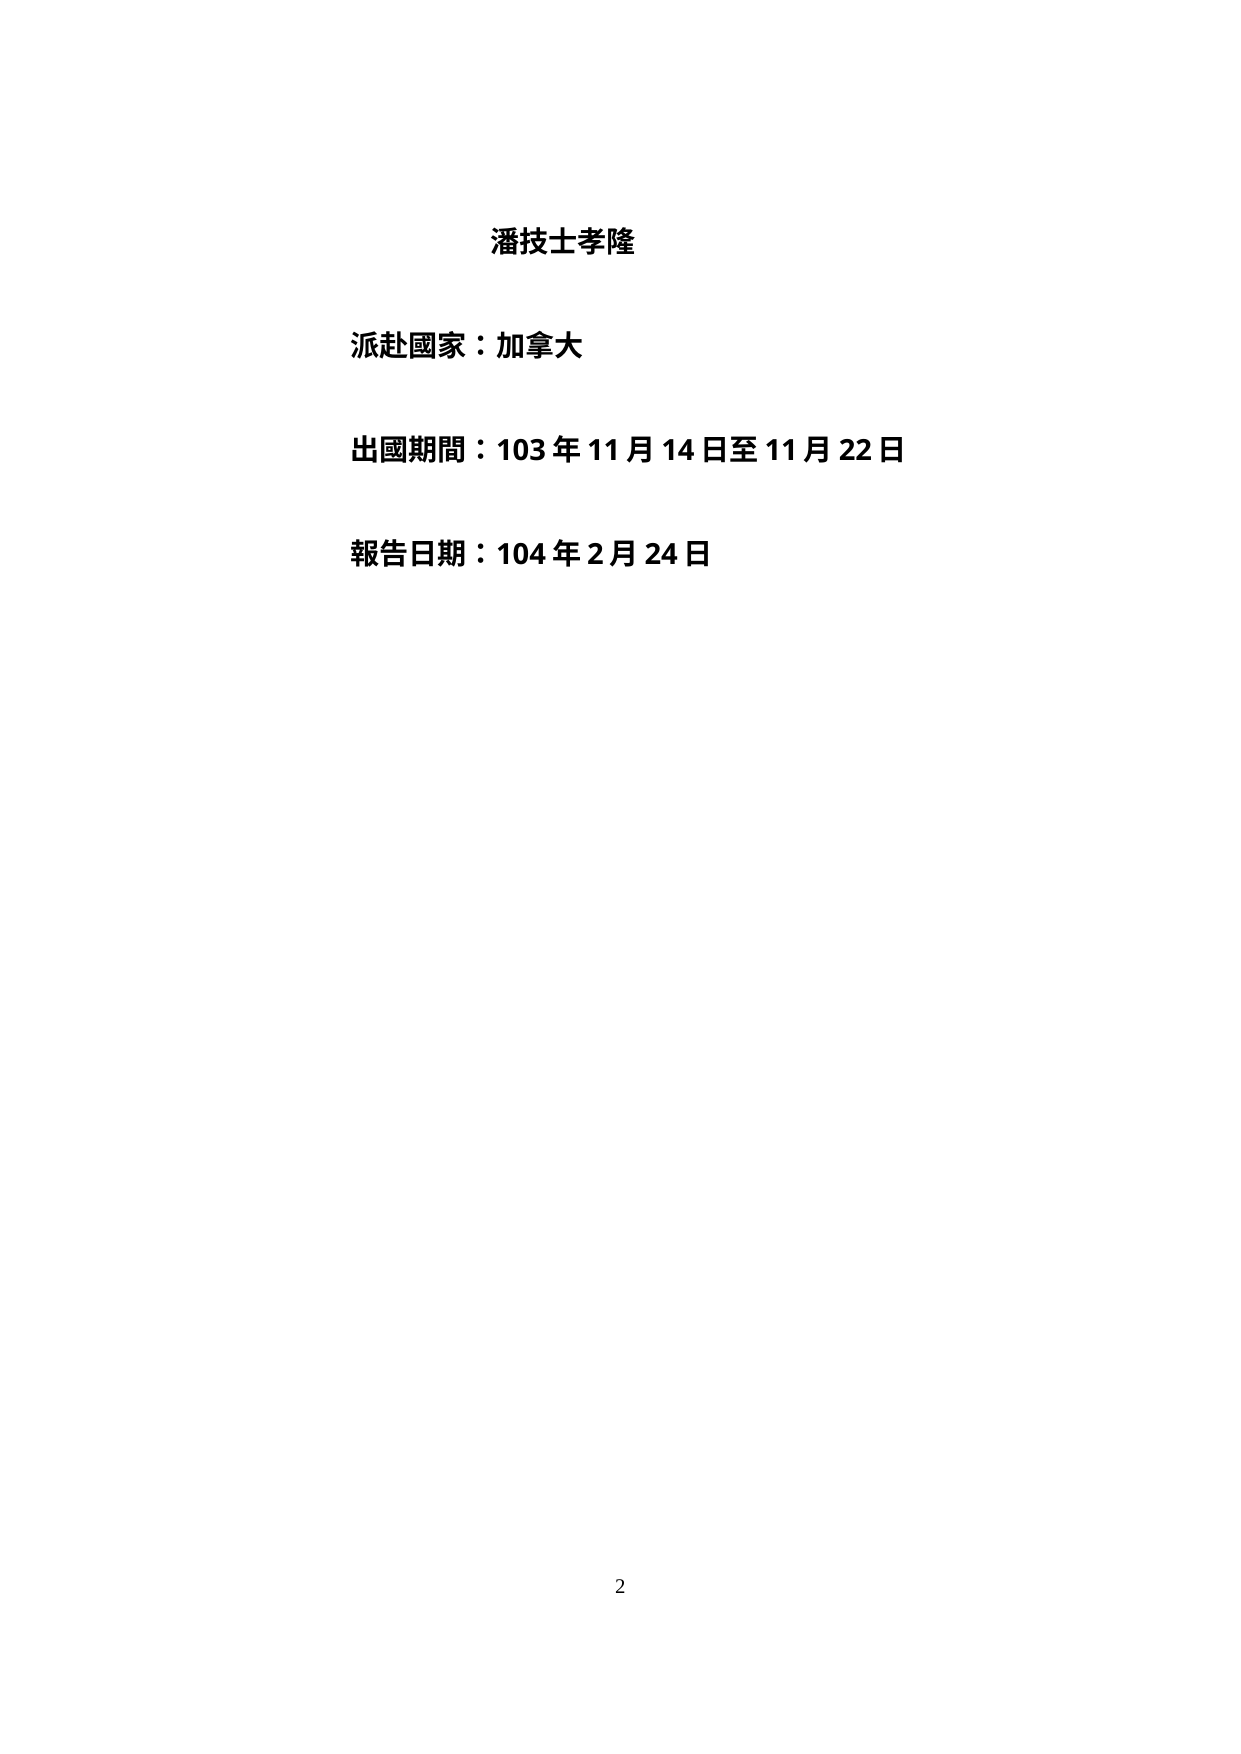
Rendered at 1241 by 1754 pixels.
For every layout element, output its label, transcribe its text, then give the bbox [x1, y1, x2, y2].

text 報告日期：104年2月24日 [300, 514, 1090, 589]
text 出國期間：103年11月14日至11月22日 [300, 410, 1090, 485]
text 派赴國家：加拿大 [300, 306, 1090, 381]
text 潘技士孝隆 [350, 202, 1090, 277]
